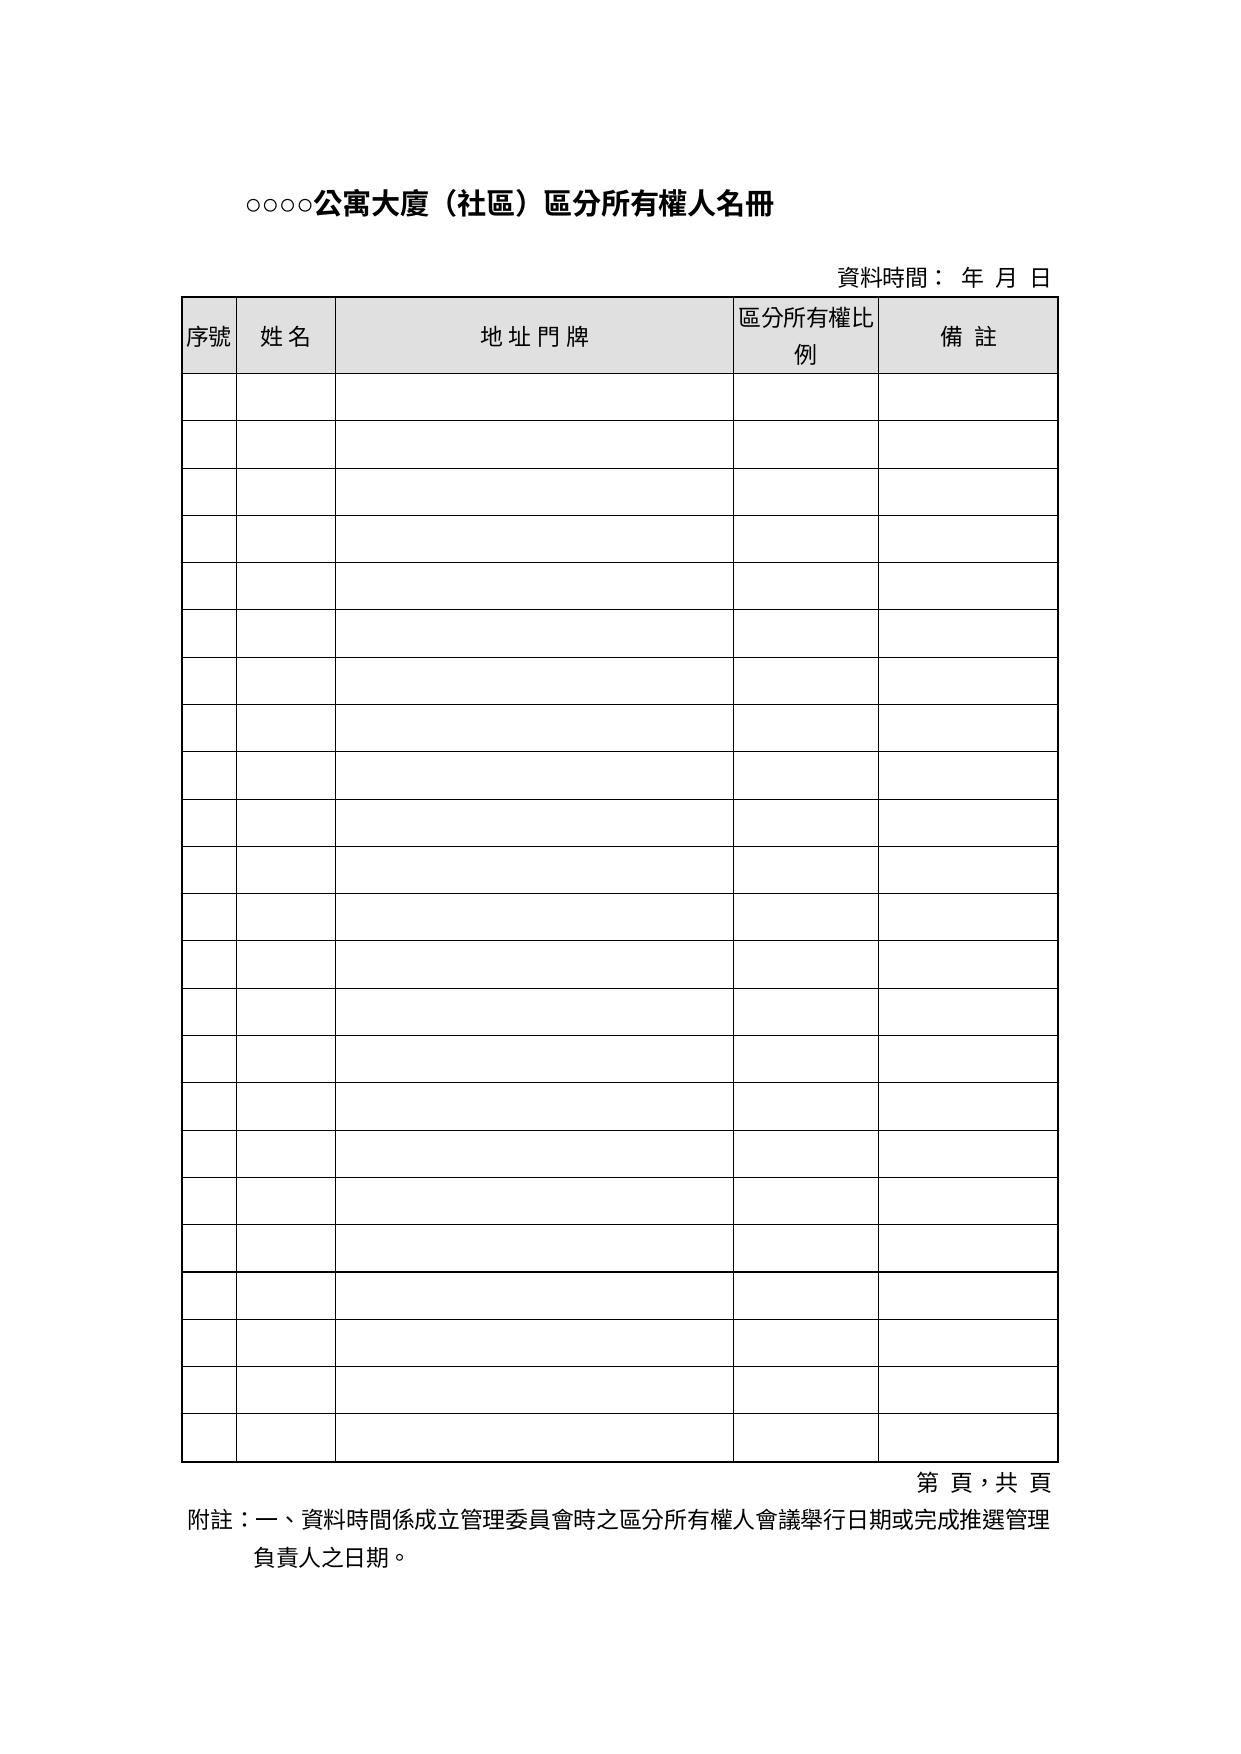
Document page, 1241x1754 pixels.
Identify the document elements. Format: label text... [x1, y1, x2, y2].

text 附註：一、資料時間係成立管理委員會時之區分所有權人會議舉行日期或完成推選管理負責人之日期。 [187, 1500, 1053, 1575]
table_header 姓 名 [237, 298, 335, 373]
table_cell [734, 1414, 878, 1461]
table_cell [734, 894, 878, 940]
table_cell [183, 1320, 236, 1366]
table_cell [879, 1320, 1057, 1366]
table_cell [237, 1036, 335, 1082]
table_cell [183, 705, 236, 751]
table_cell [879, 1083, 1057, 1129]
table_cell [734, 1320, 878, 1366]
table_cell [734, 800, 878, 846]
table_cell [879, 374, 1057, 420]
table_cell [183, 800, 236, 846]
table_cell [879, 1178, 1057, 1224]
table_cell [734, 1036, 878, 1082]
table_cell [183, 1367, 236, 1413]
table_cell [336, 1367, 733, 1413]
table_cell [336, 563, 733, 609]
table_cell [183, 469, 236, 515]
table_cell [237, 800, 335, 846]
table_cell [183, 989, 236, 1035]
table_header 序號 [183, 298, 236, 373]
table_cell [336, 1036, 733, 1082]
table_cell [734, 847, 878, 893]
table_cell [734, 516, 878, 562]
table_cell [879, 610, 1057, 657]
table_cell [879, 800, 1057, 846]
table_cell [183, 1178, 236, 1224]
table_cell [734, 658, 878, 704]
table_cell [879, 1367, 1057, 1413]
table_cell [336, 752, 733, 798]
table_cell [237, 894, 335, 940]
table_cell [336, 894, 733, 940]
table_cell [879, 847, 1057, 893]
table_cell [734, 1083, 878, 1129]
table_cell [336, 1178, 733, 1224]
text 資料時間： 年 月 日 [187, 258, 1053, 296]
table_cell [183, 1273, 236, 1319]
table_cell [336, 1131, 733, 1177]
table_cell [734, 421, 878, 467]
table_cell [237, 705, 335, 751]
table_header 地 址 門 牌 [336, 298, 733, 373]
table_cell [183, 752, 236, 798]
table_cell [183, 1225, 236, 1271]
table_cell [183, 421, 236, 467]
table_cell [336, 1273, 733, 1319]
table_cell [336, 705, 733, 751]
table_cell [237, 941, 335, 988]
table_cell [734, 989, 878, 1035]
table_cell [336, 1320, 733, 1366]
table_cell [336, 847, 733, 893]
table_cell [237, 658, 335, 704]
text ○○○○公寓大廈（社區）區分所有權人名冊 [187, 164, 1053, 239]
table_header 區分所有權比例 [734, 298, 878, 373]
table_cell [734, 1178, 878, 1224]
table_cell [183, 1083, 236, 1129]
table_cell [237, 1225, 335, 1271]
table_cell [183, 658, 236, 704]
table_cell [336, 516, 733, 562]
table_cell [734, 1225, 878, 1271]
table_cell [734, 1131, 878, 1177]
table_cell [237, 1178, 335, 1224]
table_cell [879, 658, 1057, 704]
table_cell [183, 1036, 236, 1082]
table_cell [879, 1036, 1057, 1082]
table_cell [734, 941, 878, 988]
table_cell [237, 1131, 335, 1177]
table_cell [237, 374, 335, 420]
table_cell [879, 894, 1057, 940]
table_cell [879, 1273, 1057, 1319]
table_cell [183, 516, 236, 562]
table_cell [734, 1273, 878, 1319]
table_cell [183, 610, 236, 657]
table_cell [734, 610, 878, 657]
table_cell [879, 705, 1057, 751]
table_cell [879, 1131, 1057, 1177]
table_cell [237, 421, 335, 467]
table_cell [336, 374, 733, 420]
table_cell [734, 1367, 878, 1413]
table_cell [183, 374, 236, 420]
text 第 頁，共 頁 [187, 1463, 1053, 1500]
table_cell [879, 752, 1057, 798]
table_header 備 註 [879, 298, 1057, 373]
table_cell [734, 752, 878, 798]
table_cell [336, 800, 733, 846]
table_cell [183, 1414, 236, 1461]
table_cell [336, 989, 733, 1035]
table_cell [879, 1225, 1057, 1271]
table_cell [237, 752, 335, 798]
table_cell [237, 1320, 335, 1366]
table_cell [879, 1414, 1057, 1461]
table_cell [183, 894, 236, 940]
table_cell [734, 705, 878, 751]
table_cell [879, 469, 1057, 515]
table_cell [183, 1131, 236, 1177]
table_cell [237, 847, 335, 893]
table_cell [734, 374, 878, 420]
table_cell [879, 989, 1057, 1035]
table_cell [237, 469, 335, 515]
table_cell [237, 516, 335, 562]
table_cell [237, 1414, 335, 1461]
table_cell [879, 516, 1057, 562]
table_cell [336, 1414, 733, 1461]
table_cell [183, 847, 236, 893]
table_cell [879, 941, 1057, 988]
table_cell [237, 1273, 335, 1319]
table_cell [237, 989, 335, 1035]
table_cell [183, 563, 236, 609]
table_cell [237, 610, 335, 657]
table_cell [237, 1367, 335, 1413]
table_cell [336, 421, 733, 467]
table_cell [336, 1225, 733, 1271]
table_cell [336, 1083, 733, 1129]
table_cell [734, 563, 878, 609]
table_cell [237, 1083, 335, 1129]
table_cell [183, 941, 236, 988]
table_cell [879, 563, 1057, 609]
table_cell [734, 469, 878, 515]
table_cell [336, 469, 733, 515]
table_cell [879, 421, 1057, 467]
table_cell [336, 658, 733, 704]
table_cell [336, 941, 733, 988]
table_cell [237, 563, 335, 609]
table_cell [336, 610, 733, 657]
